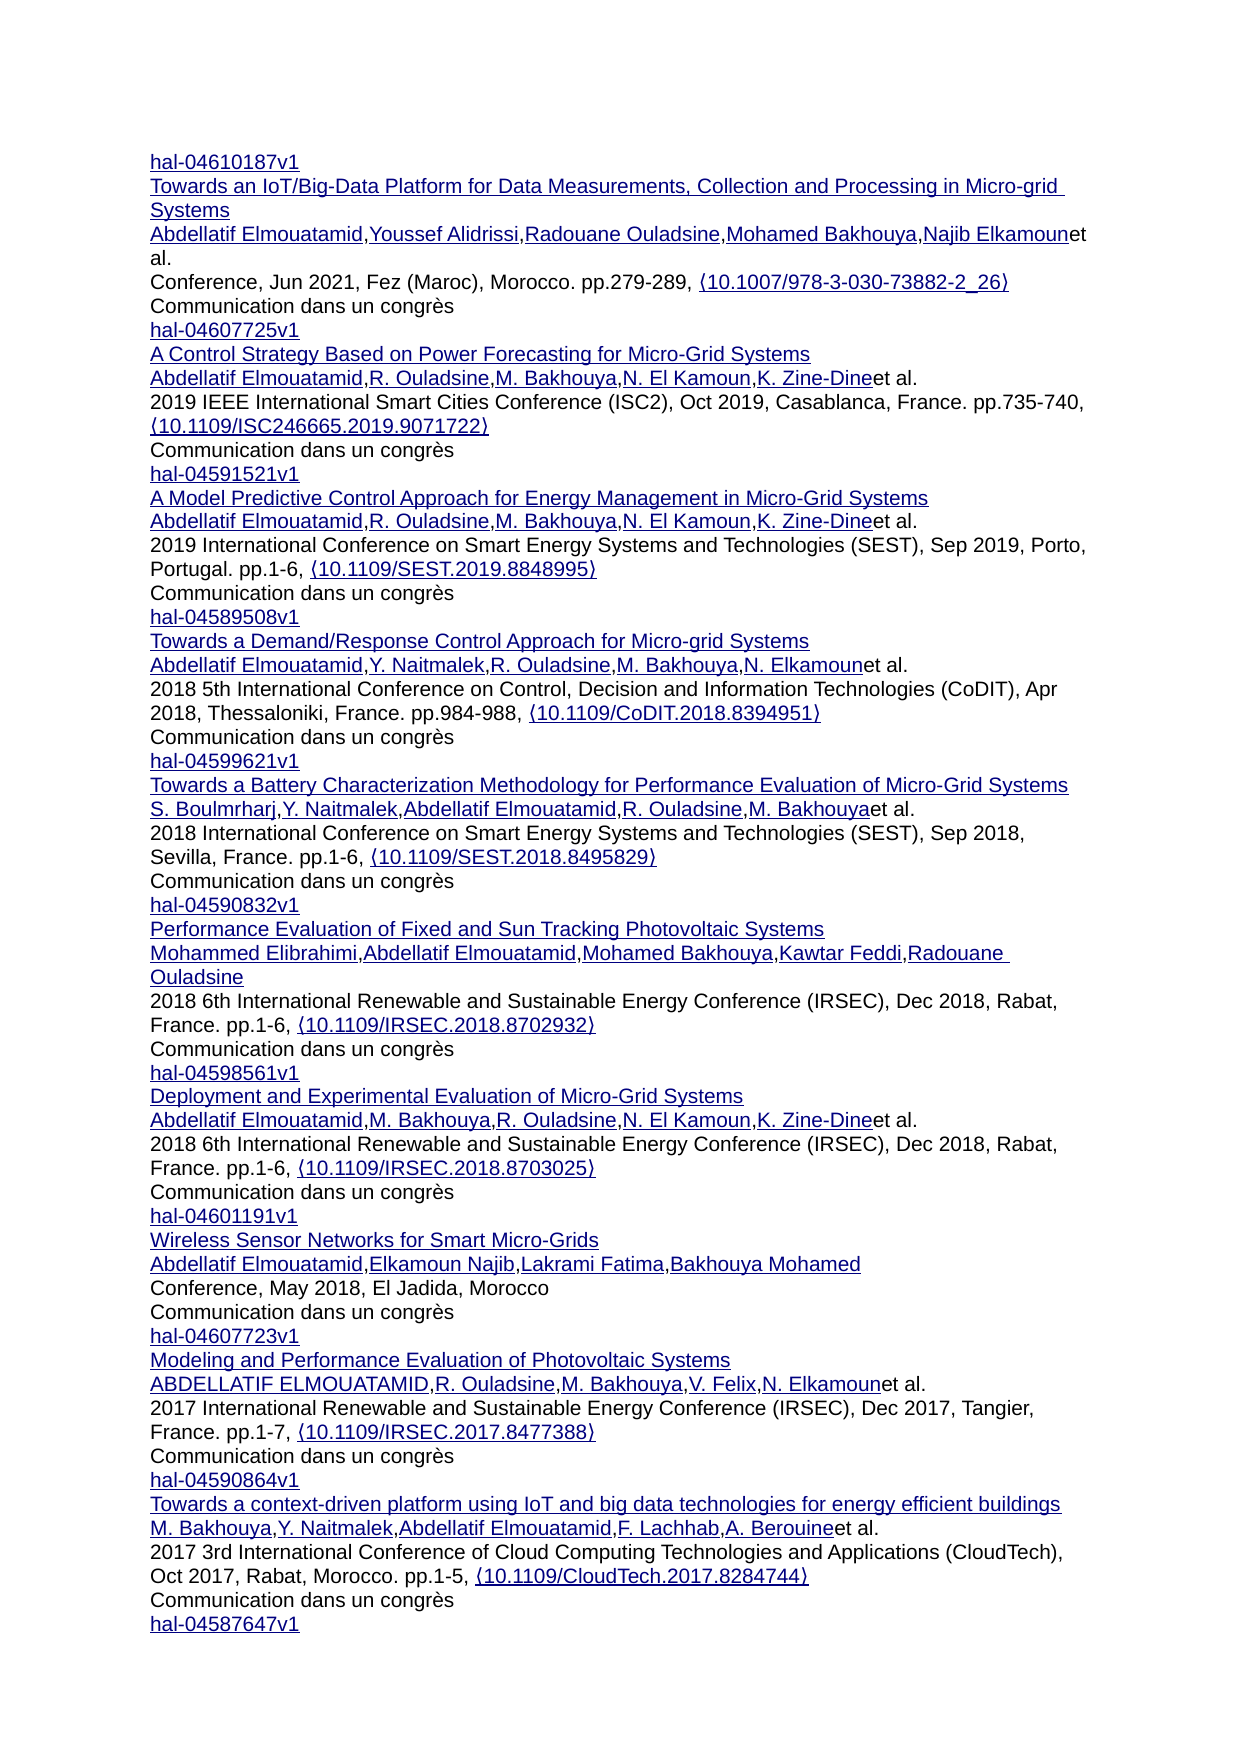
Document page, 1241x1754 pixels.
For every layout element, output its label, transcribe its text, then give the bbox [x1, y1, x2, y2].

table_cell Towards a Battery Characterization Methodology for Performance Evaluation of Micro-Grid Systems S. Boulmrharj,Y. Naitmalek,Abdellatif Elmouatamid,R. Ouladsine,M. Bakhouyaet al. 2018 International Conference on Smart Energy Systems and Technologies (SEST), Sep 2018, Sevilla, France. pp.1-6, ⟨10.1109/SEST.2018.8495829⟩ Communication dans un congrès hal-04590832v1 [150, 773, 1090, 917]
table_cell A Control Strategy Based on Power Forecasting for Micro-Grid Systems Abdellatif Elmouatamid,R. Ouladsine,M. Bakhouya,N. El Kamoun,K. Zine-Dineet al. 2019 IEEE International Smart Cities Conference (ISC2), Oct 2019, Casablanca, France. pp.735-740, ⟨10.1109/ISC246665.2019.9071722⟩ Communication dans un congrès hal-04591521v1 [150, 342, 1090, 485]
table_cell Towards an IoT/Big-Data Platform for Data Measurements, Collection and Processing in Micro-grid Systems Abdellatif Elmouatamid,Youssef Alidrissi,Radouane Ouladsine,Mohamed Bakhouya,Najib Elkamounet al. Conference, Jun 2021, Fez (Maroc), Morocco. pp.279-289, ⟨10.1007/978-3-030-73882-2_26⟩ Communication dans un congrès hal-04607725v1 [150, 174, 1090, 342]
table_cell A Model Predictive Control Approach for Energy Management in Micro-Grid Systems Abdellatif Elmouatamid,R. Ouladsine,M. Bakhouya,N. El Kamoun,K. Zine-Dineet al. 2019 International Conference on Smart Energy Systems and Technologies (SEST), Sep 2019, Porto, Portugal. pp.1-6, ⟨10.1109/SEST.2019.8848995⟩ Communication dans un congrès hal-04589508v1 [150, 485, 1090, 629]
table_cell Towards a Demand/Response Control Approach for Micro-grid Systems Abdellatif Elmouatamid,Y. Naitmalek,R. Ouladsine,M. Bakhouya,N. Elkamounet al. 2018 5th International Conference on Control, Decision and Information Technologies (CoDIT), Apr 2018, Thessaloniki, France. pp.984-988, ⟨10.1109/CoDIT.2018.8394951⟩ Communication dans un congrès hal-04599621v1 [150, 629, 1090, 773]
table_cell Wireless Sensor Networks for Smart Micro-Grids Abdellatif Elmouatamid,Elkamoun Najib,Lakrami Fatima,Bakhouya Mohamed Conference, May 2018, El Jadida, Morocco Communication dans un congrès hal-04607723v1 [150, 1228, 1090, 1348]
table_cell hal-04610187v1 [150, 150, 1090, 174]
table_cell Performance Evaluation of Fixed and Sun Tracking Photovoltaic Systems Mohammed Elibrahimi,Abdellatif Elmouatamid,Mohamed Bakhouya,Kawtar Feddi,Radouane Ouladsine 2018 6th International Renewable and Sustainable Energy Conference (IRSEC), Dec 2018, Rabat, France. pp.1-6, ⟨10.1109/IRSEC.2018.8702932⟩ Communication dans un congrès hal-04598561v1 [150, 917, 1090, 1084]
table_cell Modeling and Performance Evaluation of Photovoltaic Systems ABDELLATIF ELMOUATAMID,R. Ouladsine,M. Bakhouya,V. Felix,N. Elkamounet al. 2017 International Renewable and Sustainable Energy Conference (IRSEC), Dec 2017, Tangier, France. pp.1-7, ⟨10.1109/IRSEC.2017.8477388⟩ Communication dans un congrès hal-04590864v1 [150, 1348, 1090, 1492]
table_cell Towards a context-driven platform using IoT and big data technologies for energy efficient buildings M. Bakhouya,Y. Naitmalek,Abdellatif Elmouatamid,F. Lachhab,A. Berouineet al. 2017 3rd International Conference of Cloud Computing Technologies and Applications (CloudTech), Oct 2017, Rabat, Morocco. pp.1-5, ⟨10.1109/CloudTech.2017.8284744⟩ Communication dans un congrès hal-04587647v1 [150, 1492, 1090, 1635]
table_cell Deployment and Experimental Evaluation of Micro-Grid Systems Abdellatif Elmouatamid,M. Bakhouya,R. Ouladsine,N. El Kamoun,K. Zine-Dineet al. 2018 6th International Renewable and Sustainable Energy Conference (IRSEC), Dec 2018, Rabat, France. pp.1-6, ⟨10.1109/IRSEC.2018.8703025⟩ Communication dans un congrès hal-04601191v1 [150, 1084, 1090, 1228]
